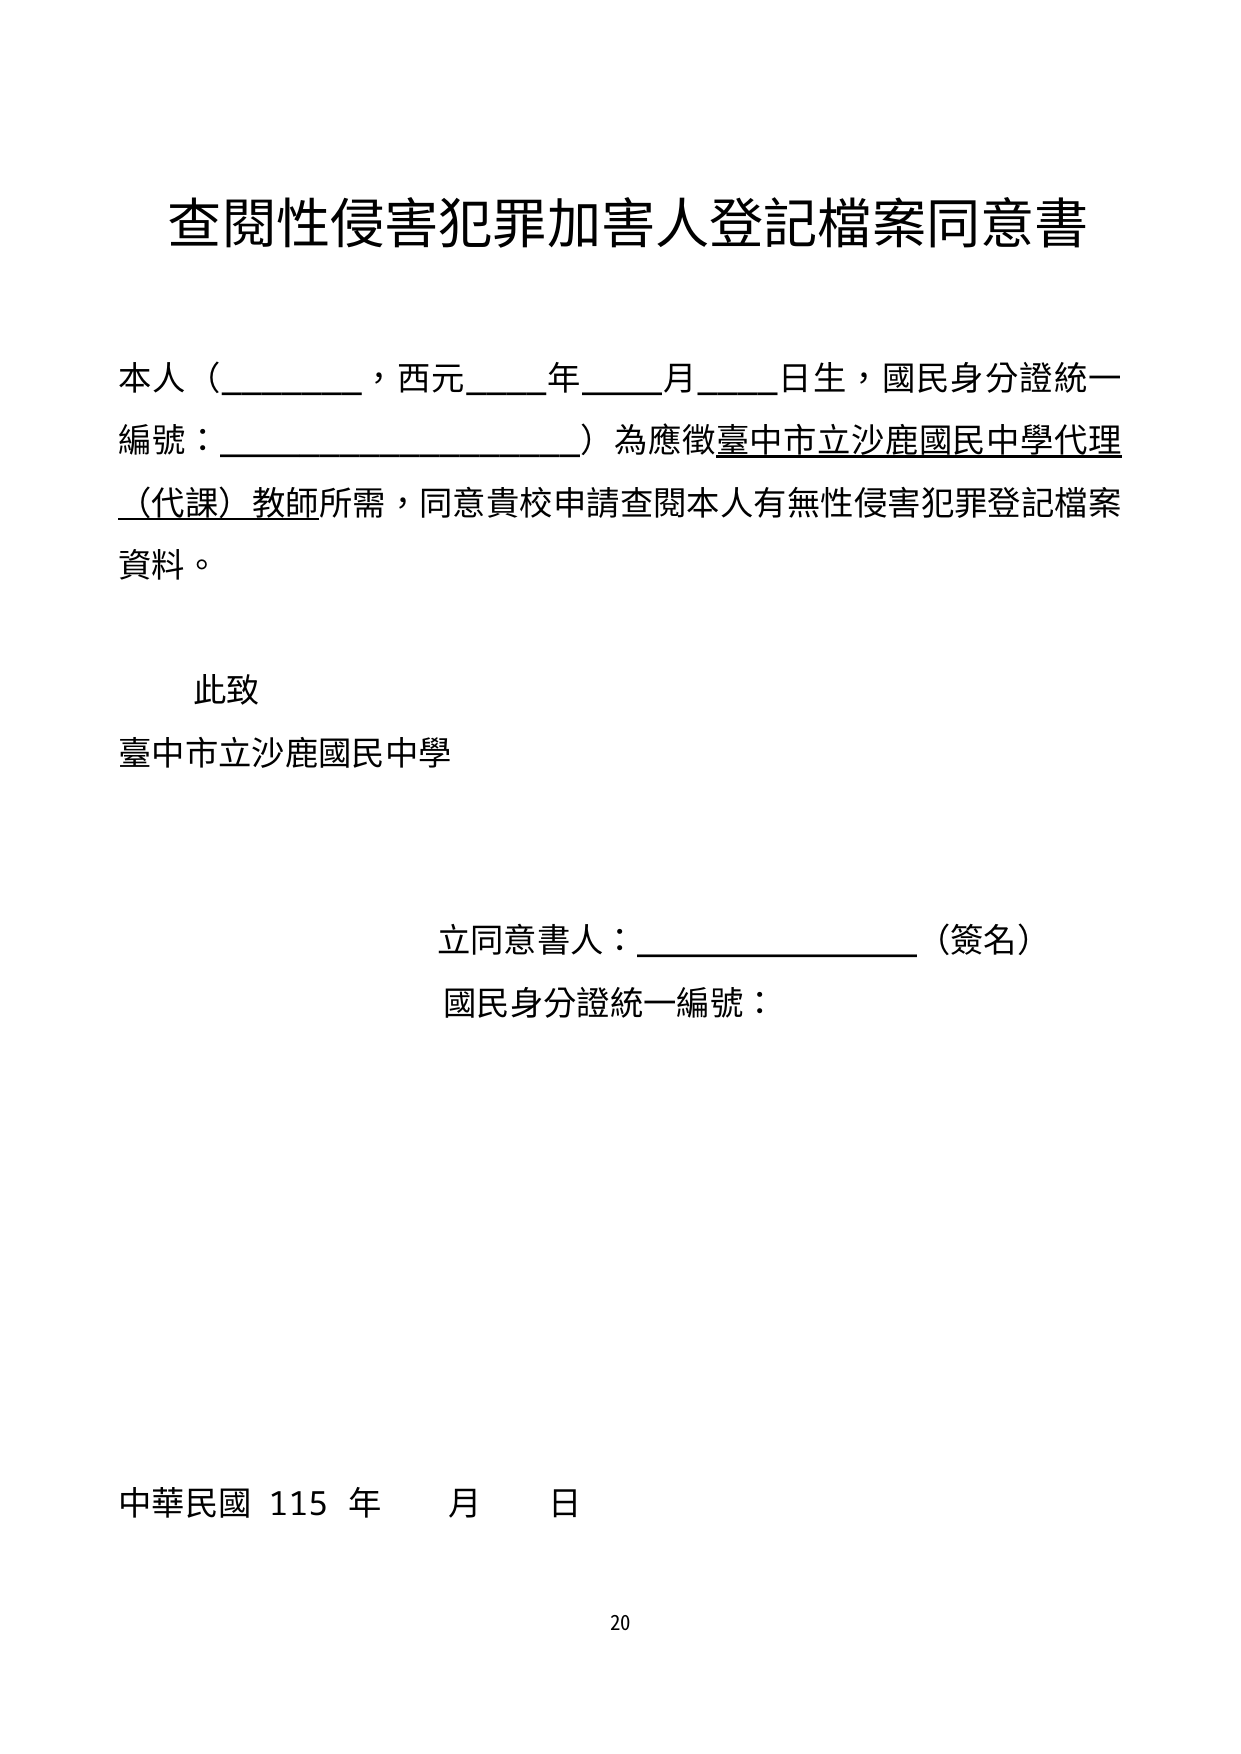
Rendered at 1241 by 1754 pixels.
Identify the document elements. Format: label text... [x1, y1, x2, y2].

text 查閱性侵害犯罪加害人登記檔案同意書 [118, 147, 1138, 272]
text 本人（_______，西元____年____月____日生，國民身分證統一編號：__________________）為應徵臺中市立沙鹿國民中學代理（代課）教師所需，同意貴校申請查閱本人有無性侵害犯罪登記檔案資料。 [118, 334, 1122, 584]
text 中華民國 115 年 月 日 [118, 1459, 1122, 1522]
text 臺中市立沙鹿國民中學 [118, 709, 1122, 772]
text 此致 [118, 647, 1122, 709]
text 國民身分證統一編號： [118, 959, 1122, 1022]
text 立同意書人：______________（簽名） [118, 897, 1122, 959]
